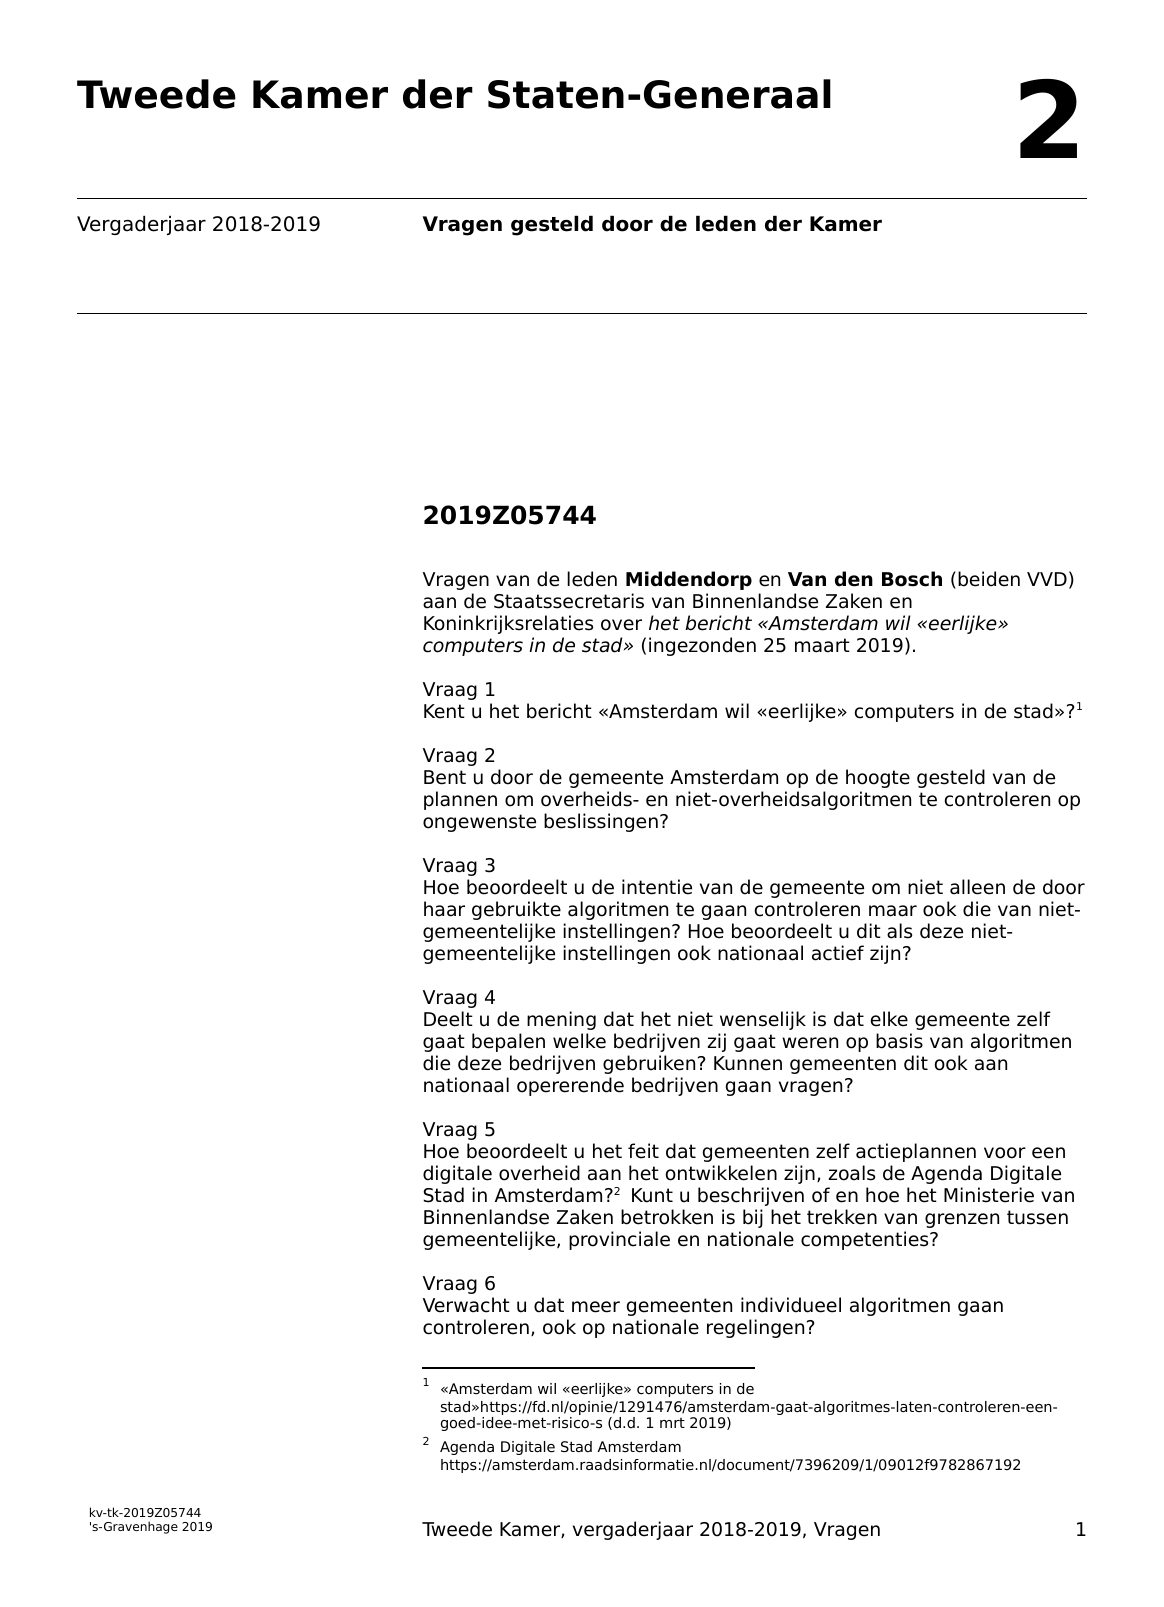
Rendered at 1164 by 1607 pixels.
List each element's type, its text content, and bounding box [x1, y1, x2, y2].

text Vraag 3 [422, 855, 1087, 877]
text Vraag 4 [422, 987, 1087, 1009]
text Deelt u de mening dat het niet wenselijk is dat elke gemeente zelf gaat bepalen welke bedrijven zij gaat weren op basis van algoritmen die deze bedrijven gebruiken? Kunnen gemeenten dit ook aan nationaal opererende bedrijven gaan vragen? [422, 1009, 1087, 1097]
text Bent u door de gemeente Amsterdam op de hoogte gesteld van de plannen om overheids- en niet-overheidsalgoritmen te controleren op ongewenste beslissingen? [422, 767, 1087, 833]
text Hoe beoordeelt u het feit dat gemeenten zelf actieplannen voor een digitale overheid aan het ontwikkelen zijn, zoals de Agenda Digitale Stad in Amsterdam? Kunt u beschrijven of en hoe het Ministerie van Binnenlandse Zaken betrokken is bij het trekken van grenzen tussen gemeentelijke, provinciale en nationale competenties? [422, 1141, 1087, 1251]
text Vraag 5 [422, 1119, 1087, 1141]
text 's-Gravenhage 2019 [88, 1520, 323, 1534]
text Verwacht u dat meer gemeenten individueel algoritmen gaan controleren, ook op nationale regelingen? [422, 1295, 1087, 1339]
text Vraag 1 [422, 679, 1087, 701]
table_header Tweede Kamer der Staten-Generaal [77, 59, 886, 198]
text Hoe beoordeelt u de intentie van de gemeente om niet alleen de door haar gebruikte algoritmen te gaan controleren maar ook die van niet-gemeentelijke instellingen? Hoe beoordeelt u dit als deze niet-gemeentelijke instellingen ook nationaal actief zijn? [422, 877, 1087, 965]
table_header 2 [886, 59, 1087, 198]
text «Amsterdam wil «eerlijke» computers in de stad»https://fd.nl/opinie/1291476/amsterdam-gaat-algoritmes-laten-controleren-een-goed-idee-met-risico-s (d.d. 1 mrt 2019) [422, 1377, 1087, 1432]
text Agenda Digitale Stad Amsterdam https://amsterdam.raadsinformatie.nl/document/7396209/1/09012f9782867192 [422, 1435, 1087, 1474]
text Vraag 2 [422, 745, 1087, 767]
text Vraag 6 [422, 1273, 1087, 1295]
text 2019Z05744 [422, 501, 1087, 531]
table_cell Vragen gesteld door de leden der Kamer [422, 199, 1087, 313]
table_cell Vergaderjaar 2018-2019 [77, 199, 422, 313]
text kv-tk-2019Z05744 [88, 1506, 323, 1520]
text Vragen van de leden Middendorp en Van den Bosch (beiden VVD) aan de Staatssecretaris van Binnenlandse Zaken en Koninkrijksrelaties over het bericht «Amsterdam wil «eerlijke» computers in de stad» (ingezonden 25 maart 2019). [422, 569, 1087, 657]
text Kent u het bericht «Amsterdam wil «eerlijke» computers in de stad»? [422, 701, 1087, 723]
